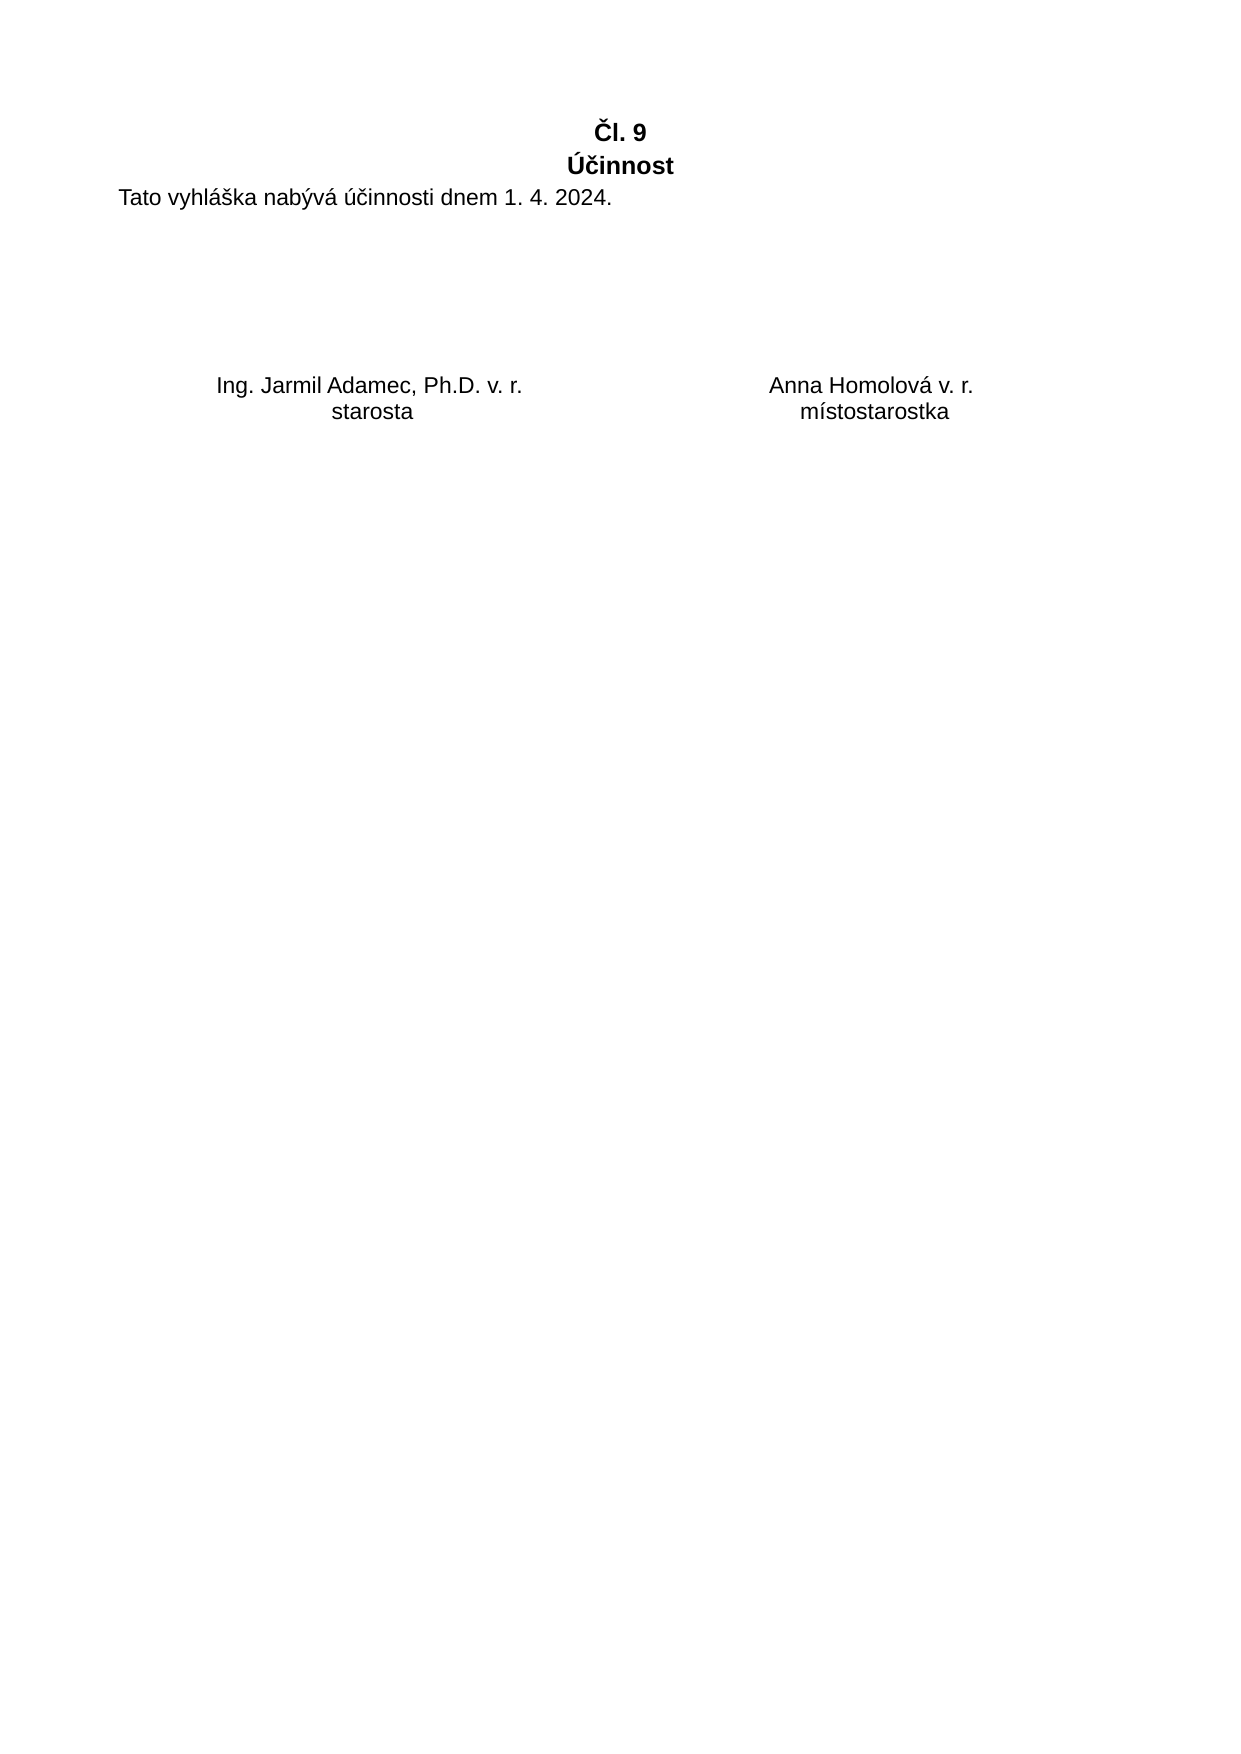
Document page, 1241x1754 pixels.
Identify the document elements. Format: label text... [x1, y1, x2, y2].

table_header Ing. Jarmil Adamec, Ph.D. v. r. starosta [118, 312, 620, 430]
subtitle Čl. 9 Účinnost [118, 118, 1122, 180]
table_cell [118, 430, 620, 548]
table_header Anna Homolová v. r. místostarostka [620, 312, 1122, 430]
text Tato vyhláška nabývá účinnosti dnem 1. 4. 2024. [118, 184, 1122, 211]
table_cell [620, 430, 1122, 548]
